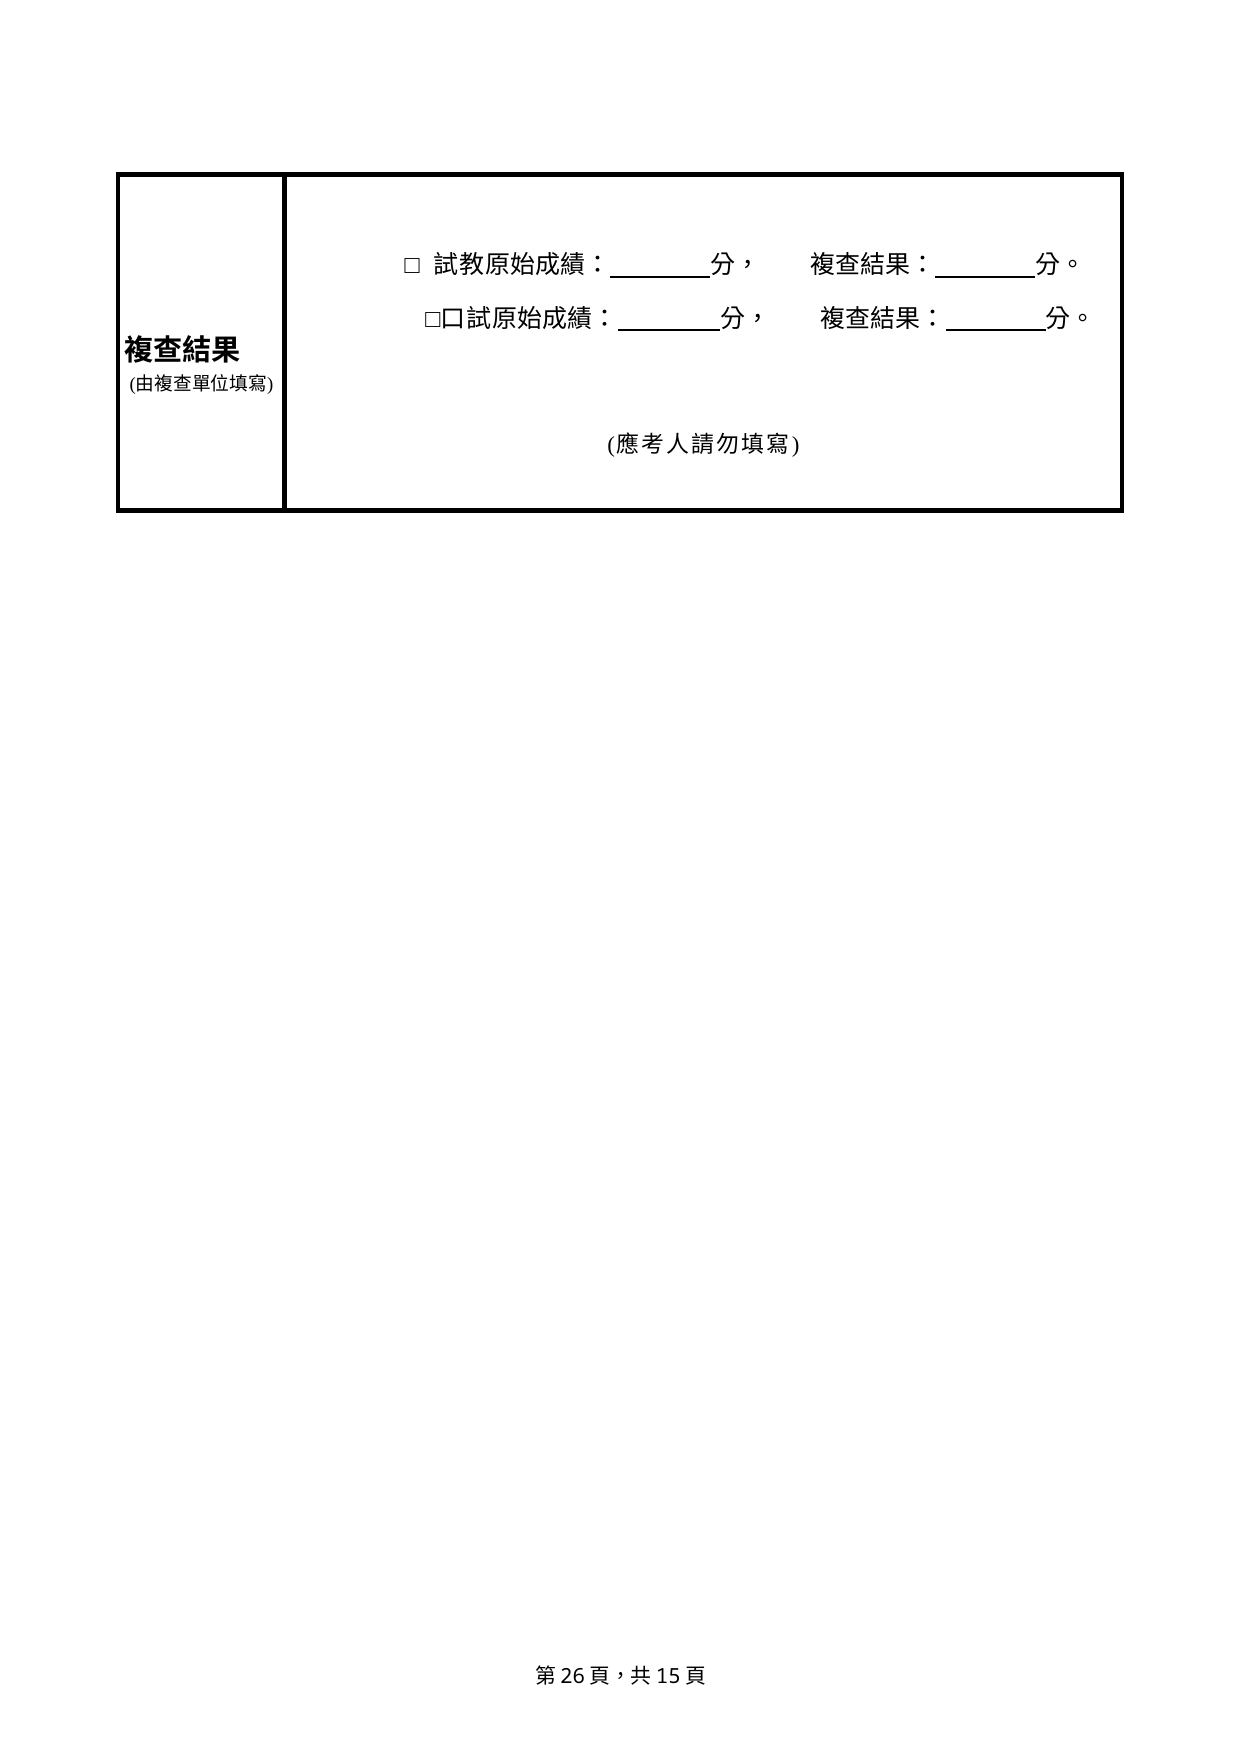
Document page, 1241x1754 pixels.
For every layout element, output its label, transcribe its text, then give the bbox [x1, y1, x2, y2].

table_cell 複查結果 (由複查單位填寫) [120, 177, 282, 508]
table_cell □ 試教原始成績： 分， 複查結果： 分。 □口試原始成績： 分， 複查結果： 分。 (應考人請勿填寫) [287, 177, 1120, 508]
